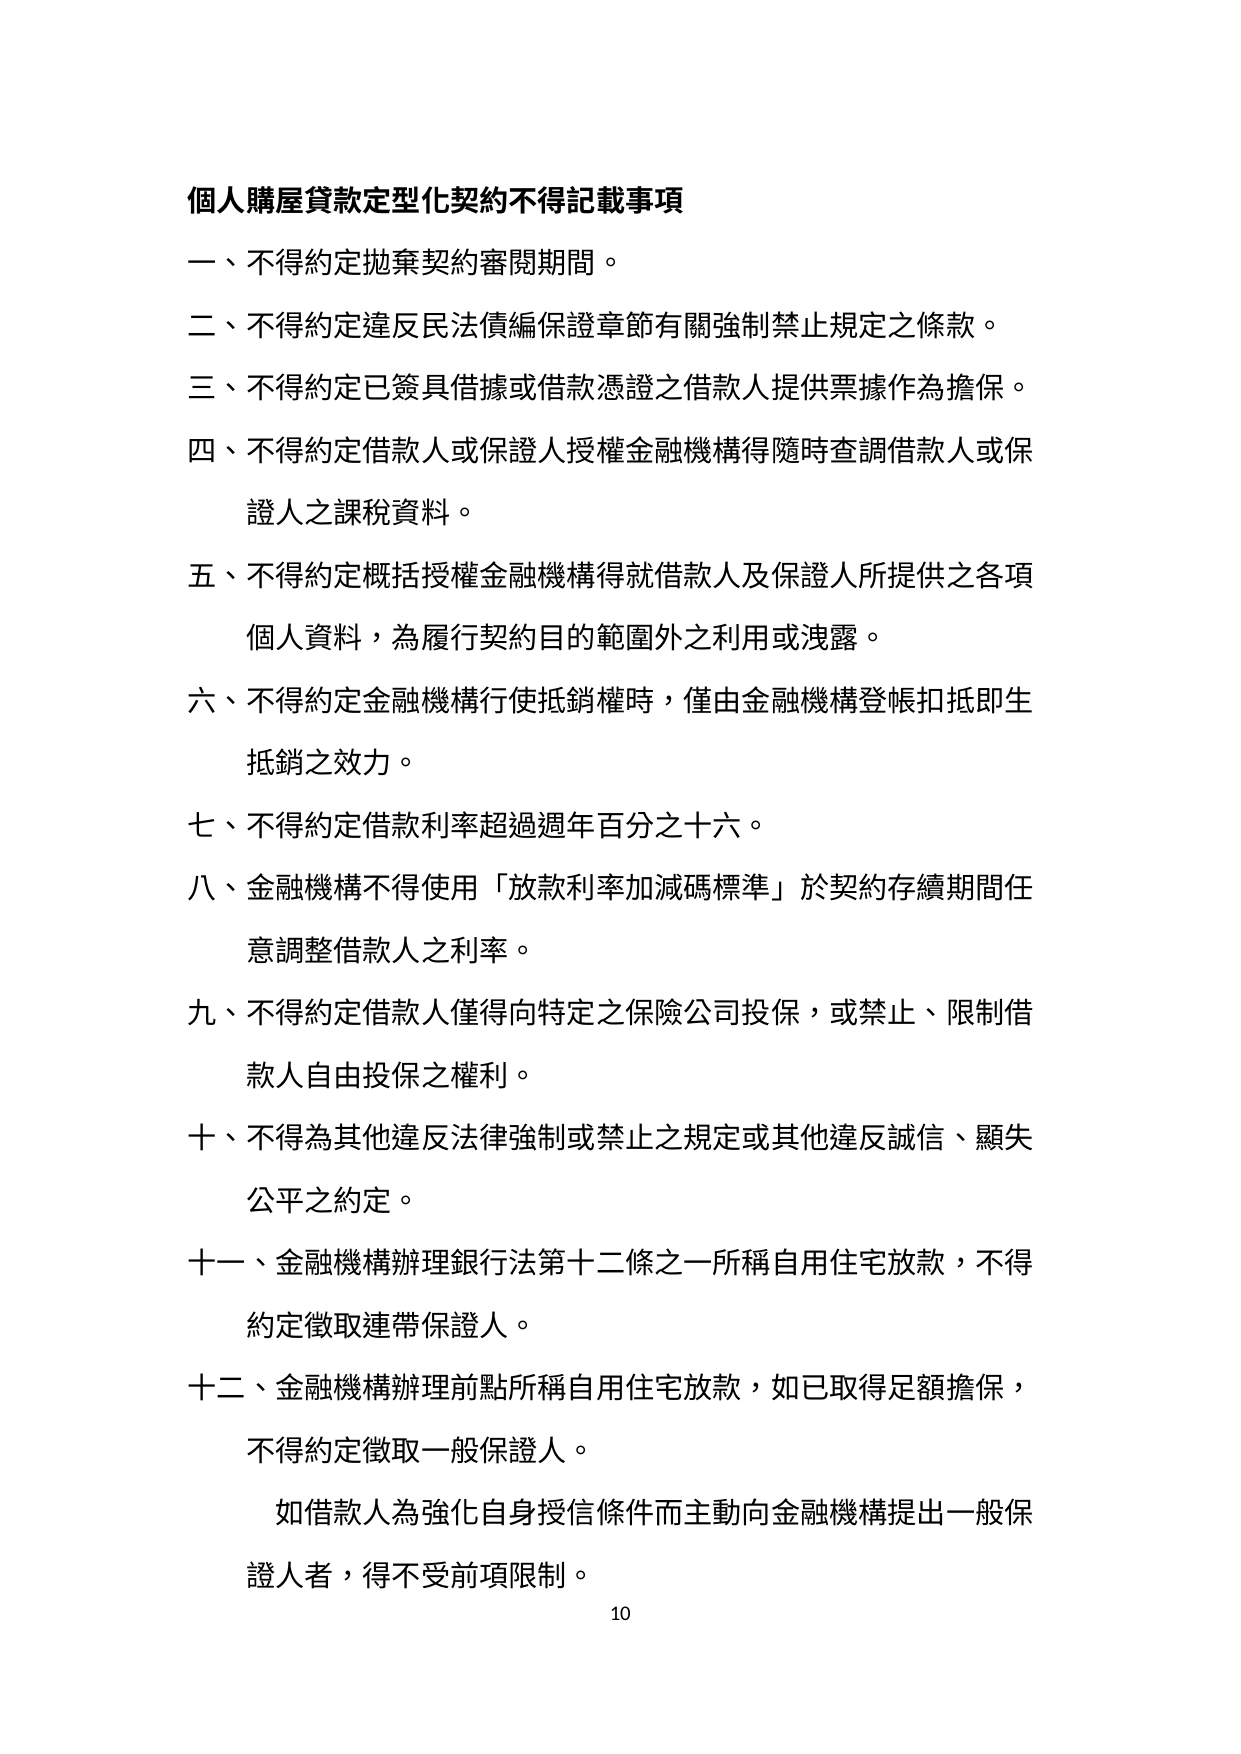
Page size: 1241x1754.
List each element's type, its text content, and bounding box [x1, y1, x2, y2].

text 二、不得約定違反民法債編保證章節有關強制禁止規定之條款。 [187, 282, 1053, 344]
text 一、不得約定拋棄契約審閱期間。 [187, 219, 1053, 282]
text 十二、金融機構辦理前點所稱自用住宅放款，如已取得足額擔保，不得約定徵取一般保證人。 [187, 1344, 1053, 1469]
text 四、不得約定借款人或保證人授權金融機構得隨時查調借款人或保證人之課稅資料。 [187, 407, 1053, 532]
text 五、不得約定概括授權金融機構得就借款人及保證人所提供之各項個人資料，為履行契約目的範圍外之利用或洩露。 [187, 532, 1053, 657]
text 三、不得約定已簽具借據或借款憑證之借款人提供票據作為擔保。 [187, 344, 1053, 407]
text 個人購屋貸款定型化契約不得記載事項 [187, 157, 1053, 219]
text 十一、金融機構辦理銀行法第十二條之一所稱自用住宅放款，不得約定徵取連帶保證人。 [187, 1219, 1053, 1344]
text 八、金融機構不得使用「放款利率加減碼標準」於契約存續期間任意調整借款人之利率。 [187, 844, 1053, 969]
text 如借款人為強化自身授信條件而主動向金融機構提出一般保證人者，得不受前項限制。 [187, 1469, 1053, 1594]
text 九、不得約定借款人僅得向特定之保險公司投保，或禁止、限制借款人自由投保之權利。 [187, 969, 1053, 1094]
text 七、不得約定借款利率超過週年百分之十六。 [187, 782, 1053, 844]
text 六、不得約定金融機構行使抵銷權時，僅由金融機構登帳扣抵即生抵銷之效力。 [187, 657, 1053, 782]
text 十、不得為其他違反法律強制或禁止之規定或其他違反誠信、顯失公平之約定。 [187, 1094, 1053, 1219]
